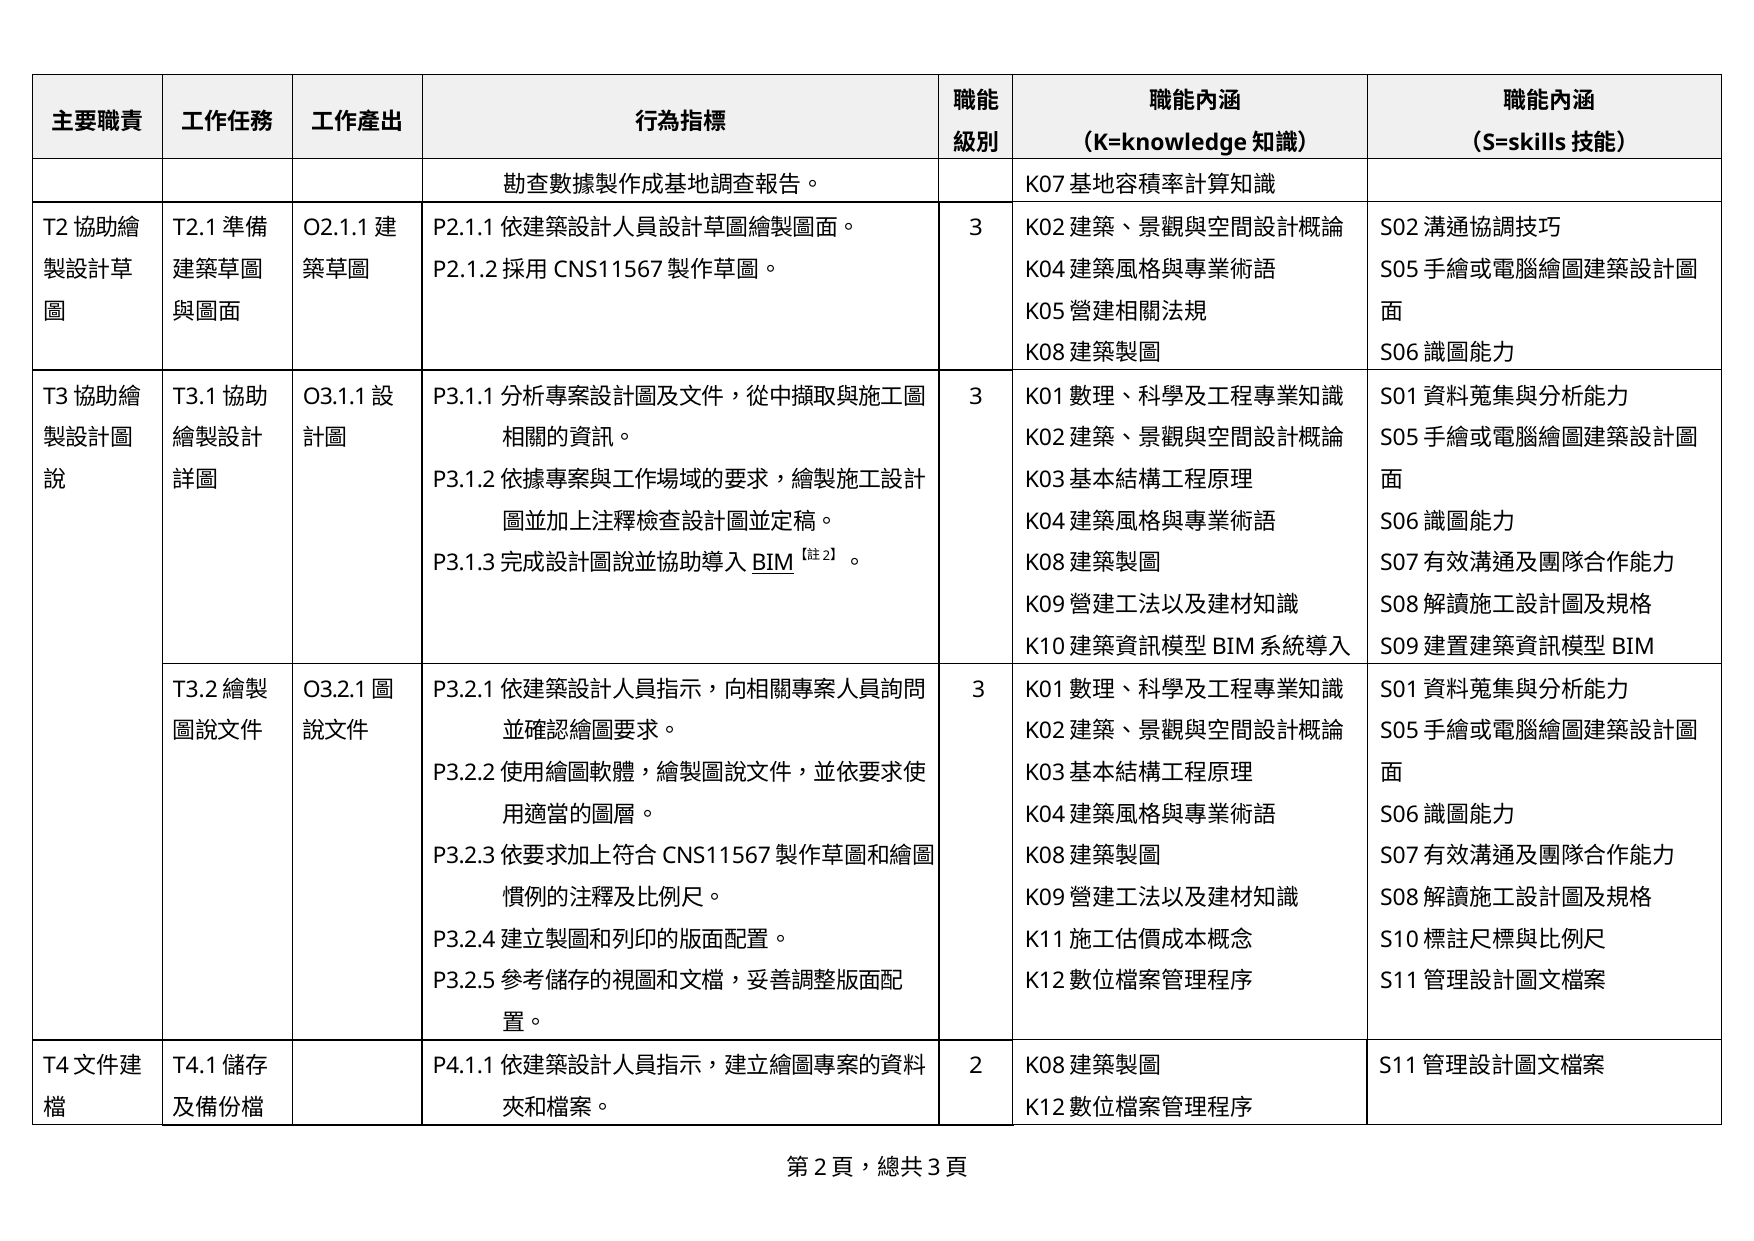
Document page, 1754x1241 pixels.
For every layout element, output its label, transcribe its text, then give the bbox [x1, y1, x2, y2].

table_cell 3 [940, 371, 1012, 662]
table_header 工作產出 [293, 75, 422, 158]
table_cell T3.1協助繪製設計詳圖 [163, 371, 292, 662]
table_header 職能內涵 （S=skills技能） [1368, 75, 1721, 158]
table_cell T2.1準備建築草圖與圖面 [163, 203, 292, 369]
table_header 行為指標 [423, 75, 938, 158]
table_cell P2.1.1依建築設計人員設計草圖繪製圖面。 P2.1.2採用CNS11567製作草圖。 [423, 203, 938, 369]
table_cell T3協助繪製設計圖說 [33, 371, 162, 1039]
table_cell K07基地容積率計算知識 [1013, 159, 1367, 201]
table_cell O2.1.1建築草圖 [293, 203, 421, 369]
table_cell [293, 159, 422, 201]
table_cell T2協助繪製設計草圖 [33, 203, 162, 369]
table_cell 3 [940, 664, 1012, 1039]
table_cell T3.2繪製圖說文件 [163, 664, 292, 1039]
table_cell [1368, 159, 1721, 201]
table_header 工作任務 [163, 75, 292, 158]
table_cell 3 [940, 203, 1012, 369]
table_cell S02溝通協調技巧 S05手繪或電腦繪圖建築設計圖面 S06識圖能力 [1368, 202, 1721, 369]
table_cell 2 [940, 1041, 1012, 1124]
table_cell [293, 1041, 421, 1124]
table_cell O3.2.1圖說文件 [293, 664, 421, 1039]
table_cell S01資料蒐集與分析能力 S05手繪或電腦繪圖建築設計圖面 S06識圖能力 S07有效溝通及團隊合作能力 S08解讀施工設計圖及規格 S09建置建築資訊模型BIM [1368, 370, 1721, 662]
table_cell S01資料蒐集與分析能力 S05手繪或電腦繪圖建築設計圖面 S06識圖能力 S07有效溝通及團隊合作能力 S08解讀施工設計圖及規格 S10標註尺標與比例尺 S11管理設計圖文檔案 [1368, 664, 1721, 1039]
table_header 職能 級別 [939, 75, 1012, 158]
table_header 職能內涵 （K=knowledge知識） [1013, 75, 1367, 158]
table_cell 勘查數據製作成基地調查報告。 [423, 159, 938, 201]
table_cell P3.1.1分析專案設計圖及文件，從中擷取與施工圖相關的資訊。 P3.1.2依據專案與工作場域的要求，繪製施工設計圖並加上注釋檢查設計圖並定稿。 P3.1.3完成設計圖說並協助導入BIM【註2】。 [423, 371, 938, 662]
table_cell K01數理、科學及工程專業知識 K02建築、景觀與空間設計概論 K03基本結構工程原理 K04建築風格與專業術語 K08建築製圖 K09營建工法以及建材知識 K10建築資訊模型BIM系統導入 [1013, 370, 1367, 662]
table_cell P3.2.1依建築設計人員指示，向相關專案人員詢問並確認繪圖要求。 P3.2.2使用繪圖軟體，繪製圖說文件，並依要求使用適當的圖層。 P3.2.3依要求加上符合CNS11567製作草圖和繪圖慣例的注釋及比例尺。 P3.2.4建立製圖和列印的版面配置。 P3.2.5參考儲存的視圖和文檔，妥善調整版面配置。 [423, 664, 938, 1039]
table_header 主要職責 [33, 75, 162, 158]
table_cell S11管理設計圖文檔案 [1368, 1040, 1721, 1124]
table_cell [939, 159, 1012, 201]
table_cell [163, 159, 292, 201]
table_cell T4.1儲存及備份檔 [163, 1041, 292, 1124]
table_cell O3.1.1設計圖 [293, 371, 421, 662]
table_cell T4文件建檔 [33, 1041, 162, 1124]
table_cell K08建築製圖 K12數位檔案管理程序 [1013, 1040, 1366, 1124]
table_cell P4.1.1依建築設計人員指示，建立繪圖專案的資料夾和檔案。 [423, 1041, 938, 1124]
table_cell K02建築、景觀與空間設計概論 K04建築風格與專業術語 K05營建相關法規 K08建築製圖 [1013, 202, 1367, 369]
table_cell K01數理、科學及工程專業知識 K02建築、景觀與空間設計概論 K03基本結構工程原理 K04建築風格與專業術語 K08建築製圖 K09營建工法以及建材知識 K11施工估價成本概念 K12數位檔案管理程序 [1013, 664, 1367, 1039]
table_cell [33, 159, 162, 201]
